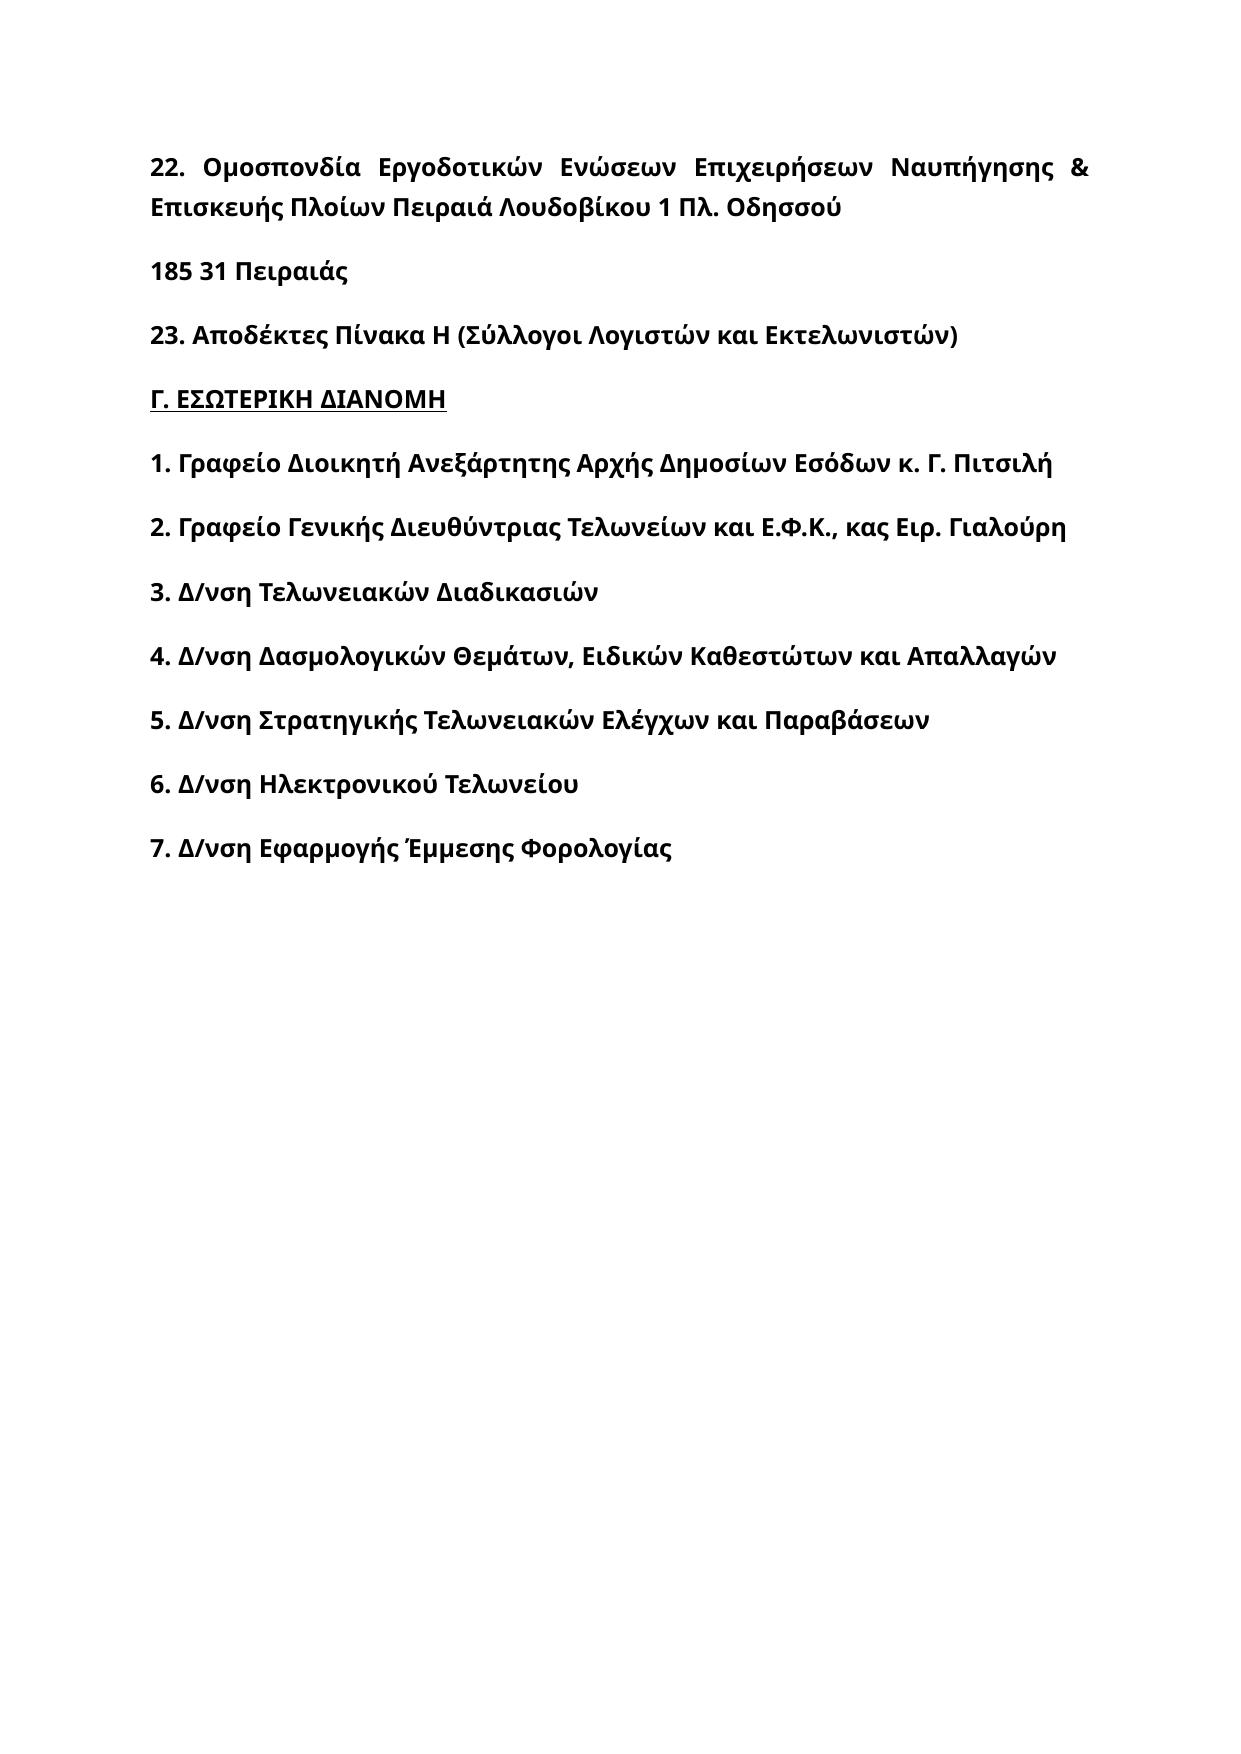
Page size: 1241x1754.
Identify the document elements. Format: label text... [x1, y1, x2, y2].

text 23. Αποδέκτες Πίνακα Η (Σύλλογοι Λογιστών και Εκτελωνιστών) [150, 317, 1090, 352]
text 4. Δ/νση Δασμολογικών Θεμάτων, Ειδικών Καθεστώτων και Απαλλαγών [150, 638, 1090, 672]
text 5. Δ/νση Στρατηγικής Τελωνειακών Ελέγχων και Παραβάσεων [150, 702, 1090, 737]
text 22. Ομοσπονδία Εργοδοτικών Ενώσεων Επιχειρήσεων Ναυπήγησης & Επισκευής Πλοίων Πειραιά Λουδοβίκου 1 Πλ. Οδησσού [150, 150, 1090, 223]
text 6. Δ/νση Ηλεκτρονικού Τελωνείου [150, 767, 1090, 801]
text 7. Δ/νση Εφαρμογής Έμμεσης Φορολογίας [150, 831, 1090, 865]
text 2. Γραφείο Γενικής Διευθύντριας Τελωνείων και Ε.Φ.Κ., κας Ειρ. Γιαλούρη [150, 510, 1090, 544]
text Γ. ΕΣΩΤΕΡΙΚΗ ΔΙΑΝΟΜΗ [150, 382, 1090, 416]
text 185 31 Πειραιάς [150, 253, 1090, 287]
text 3. Δ/νση Τελωνειακών Διαδικασιών [150, 574, 1090, 608]
text 1. Γραφείο Διοικητή Ανεξάρτητης Αρχής Δημοσίων Εσόδων κ. Γ. Πιτσιλή [150, 446, 1090, 480]
